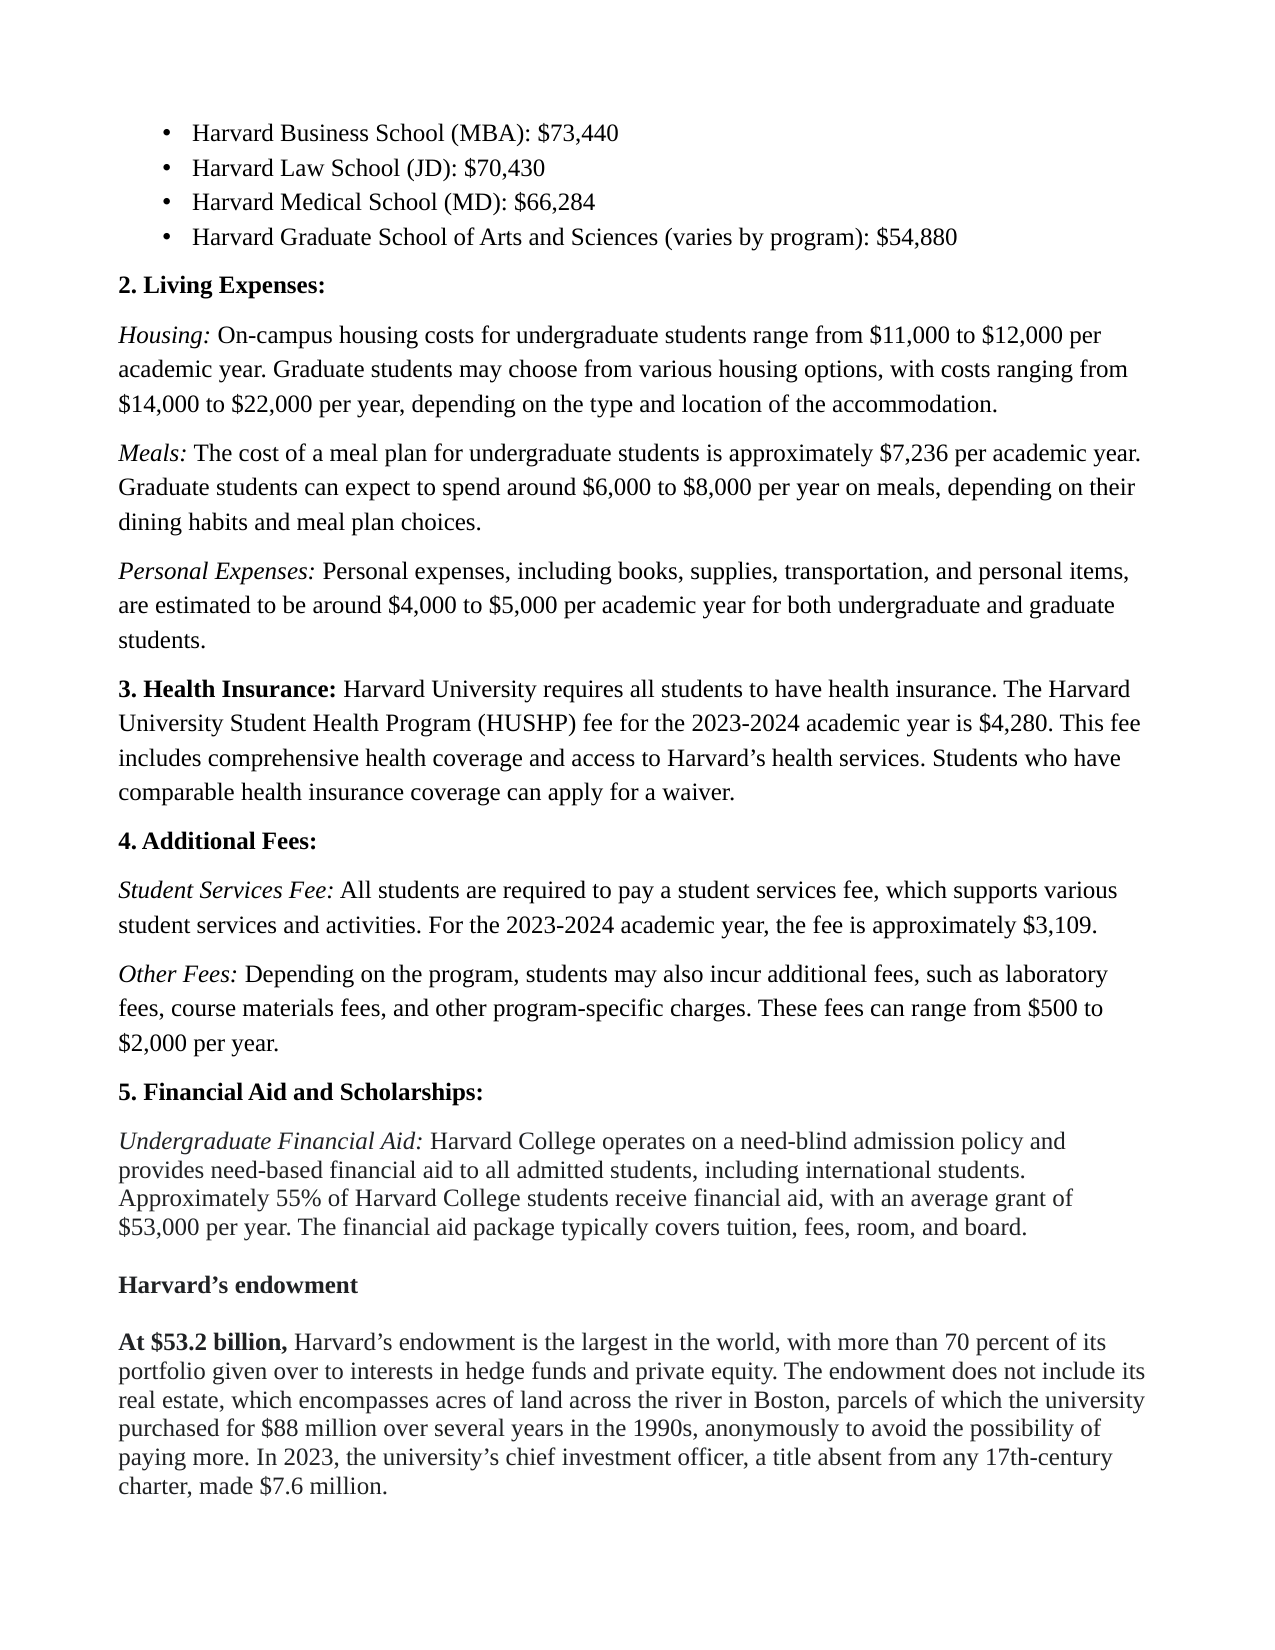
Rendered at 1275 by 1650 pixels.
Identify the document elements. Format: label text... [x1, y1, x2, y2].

text 3. Health Insurance: Harvard University requires all students to have health insurance. The Harvard University Student Health Program (HUSHP) fee for the 2023-2024 academic year is $4,280. This fee includes comprehensive health coverage and access to Harvard’s health services. Students who have comparable health insurance coverage can apply for a waiver. [118, 674, 1157, 806]
list Harvard Business School (MBA): $73,440 [162, 118, 1157, 147]
text At $53.2 billion, Harvard’s endowment is the largest in the world, with more than 70 percent of its portfolio given over to interests in hedge funds and private equity. The endowment does not include its real estate, which encompasses acres of land across the river in Boston, parcels of which the university purchased for $88 million over several years in the 1990s, anonymously to avoid the possibility of paying more. In 2023, the university’s chief investment officer, a title absent from any 17th-century charter, made $7.6 million. [118, 1327, 1157, 1500]
list Harvard Graduate School of Arts and Sciences (varies by program): $54,880 [162, 222, 1157, 250]
text Meals: The cost of a meal plan for undergraduate students is approximately $7,236 per academic year. Graduate students can expect to spend around $6,000 to $8,000 per year on meals, depending on their dining habits and meal plan choices. [118, 438, 1157, 535]
text Other Fees: Depending on the program, students may also incur additional fees, such as laboratory fees, course materials fees, and other program-specific charges. These fees can range from $500 to $2,000 per year. [118, 959, 1157, 1057]
text Undergraduate Financial Aid: Harvard College operates on a need-blind admission policy and provides need-based financial aid to all admitted students, including international students. Approximately 55% of Harvard College students receive financial aid, with an average grant of $53,000 per year. The financial aid package typically covers tuition, fees, room, and board. [118, 1126, 1157, 1241]
text 2. Living Expenses: [118, 271, 1157, 299]
text 4. Additional Fees: [118, 826, 1157, 855]
text Harvard’s endowment [118, 1270, 1157, 1298]
list Harvard Law School (JD): $70,430 [162, 153, 1157, 181]
text Personal Expenses: Personal expenses, including books, supplies, transportation, and personal items, are estimated to be around $4,000 to $5,000 per academic year for both undergraduate and graduate students. [118, 556, 1157, 653]
text Student Services Fee: All students are required to pay a student services fee, which supports various student services and activities. For the 2023-2024 academic year, the fee is approximately $3,109. [118, 875, 1157, 938]
text 5. Financial Aid and Scholarships: [118, 1077, 1157, 1106]
text Housing: On-campus housing costs for undergraduate students range from $11,000 to $12,000 per academic year. Graduate students may choose from various housing options, with costs ranging from $14,000 to $22,000 per year, depending on the type and location of the accommodation. [118, 320, 1157, 417]
list Harvard Medical School (MD): $66,284 [162, 187, 1157, 216]
